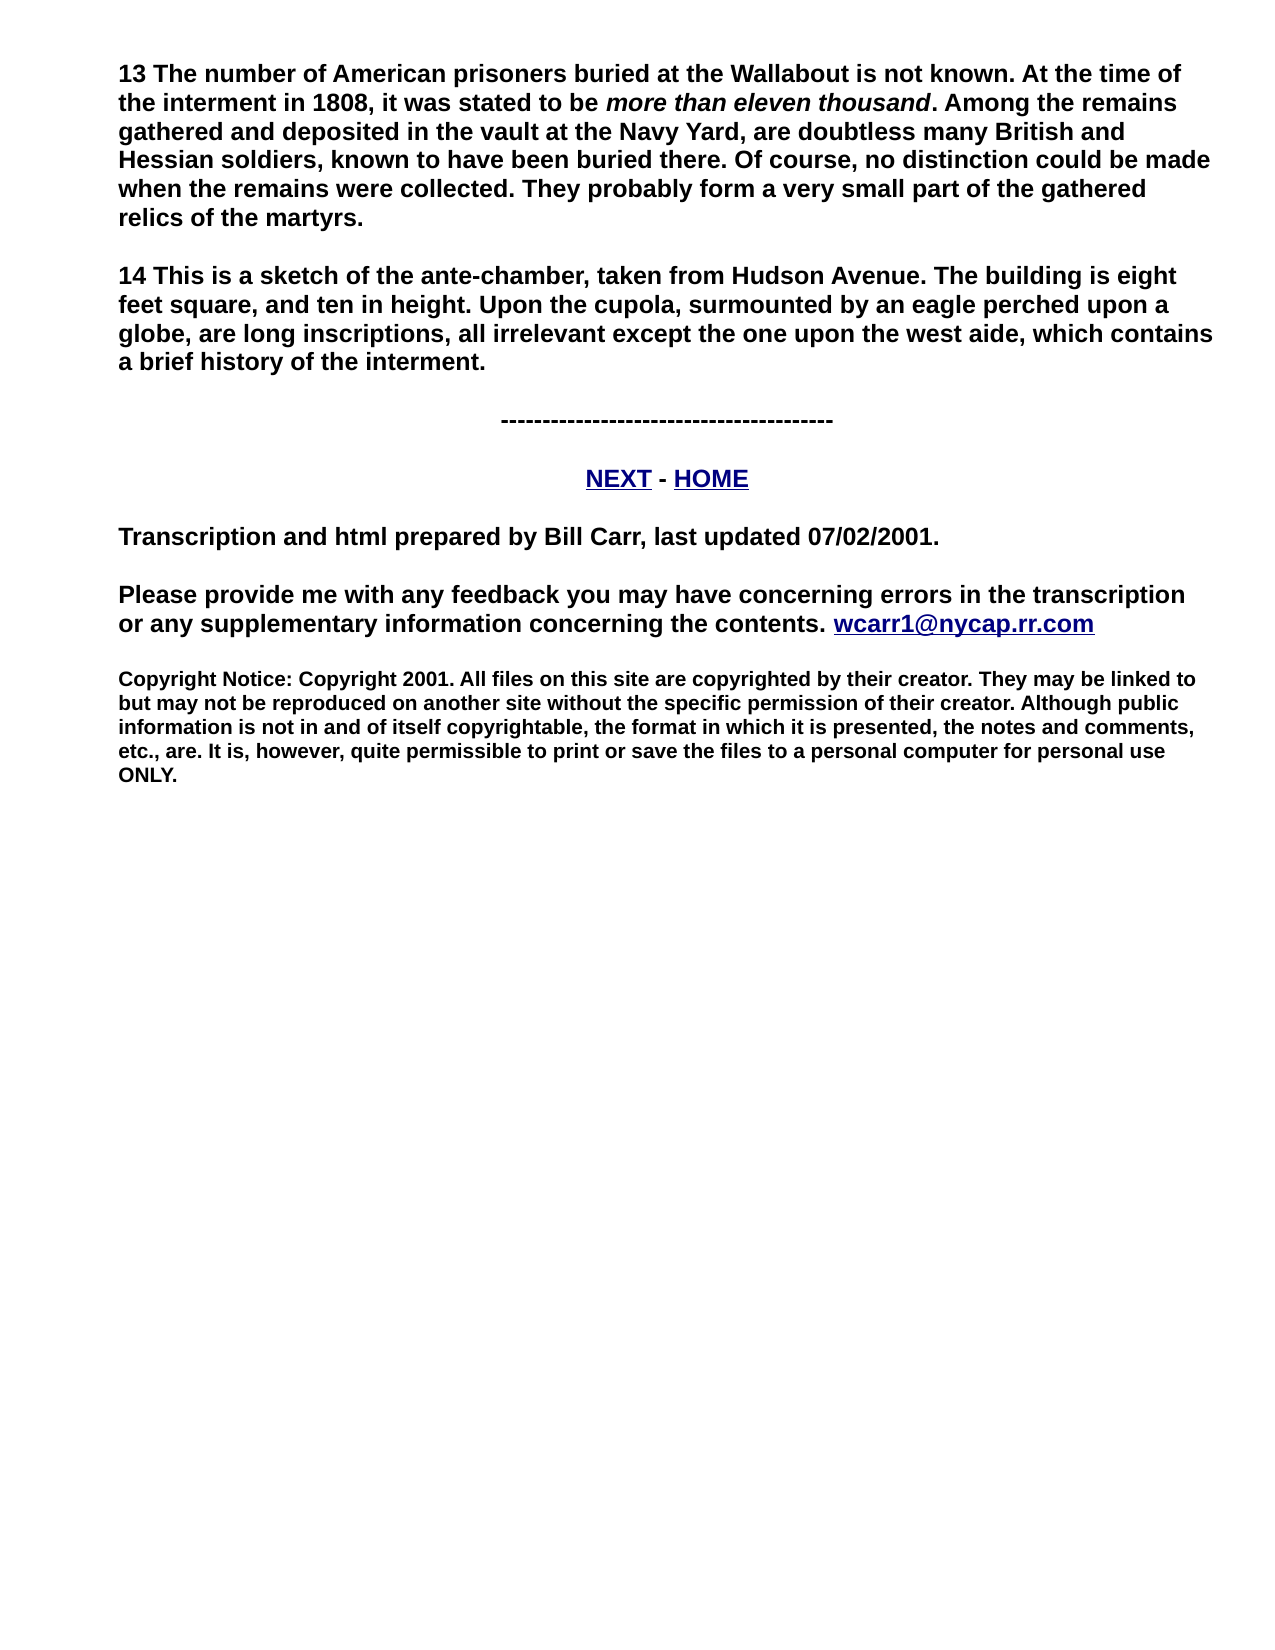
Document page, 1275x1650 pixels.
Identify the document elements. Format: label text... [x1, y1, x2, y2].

text ---------------------------------------- [118, 406, 1216, 434]
text Transcription and html prepared by Bill Carr, last updated 07/02/2001. [118, 522, 1216, 551]
text Copyright Notice: Copyright 2001. All files on this site are copyrighted by their creator. They may be linked to but may not be reproduced on another site without the specific permission of their creator. Although public information is not in and of itself copyrightable, the format in which it is presented, the notes and comments, etc., are. It is, however, quite permissible to print or save the files to a personal computer for personal use ONLY. [118, 667, 1216, 787]
text 14 This is a sketch of the ante-chamber, taken from Hudson Avenue. The building is eight feet square, and ten in height. Upon the cupola, surmounted by an eagle perched upon a globe, are long inscriptions, all irrelevant except the one upon the west aide, which contains a brief history of the interment. [118, 261, 1216, 376]
text Please provide me with any feedback you may have concerning errors in the transcription or any supplementary information concerning the contents. wcarr1@nycap.rr.com [118, 580, 1216, 638]
text 13 The number of American prisoners buried at the Wallabout is not known. At the time of the interment in 1808, it was stated to be more than eleven thousand. Among the remains gathered and deposited in the vault at the Navy Yard, are doubtless many British and Hessian soldiers, known to have been buried there. Of course, no distinction could be made when the remains were collected. They probably form a very small part of the gathered relics of the martyrs. [118, 59, 1216, 232]
text NEXT - HOME [118, 464, 1216, 493]
